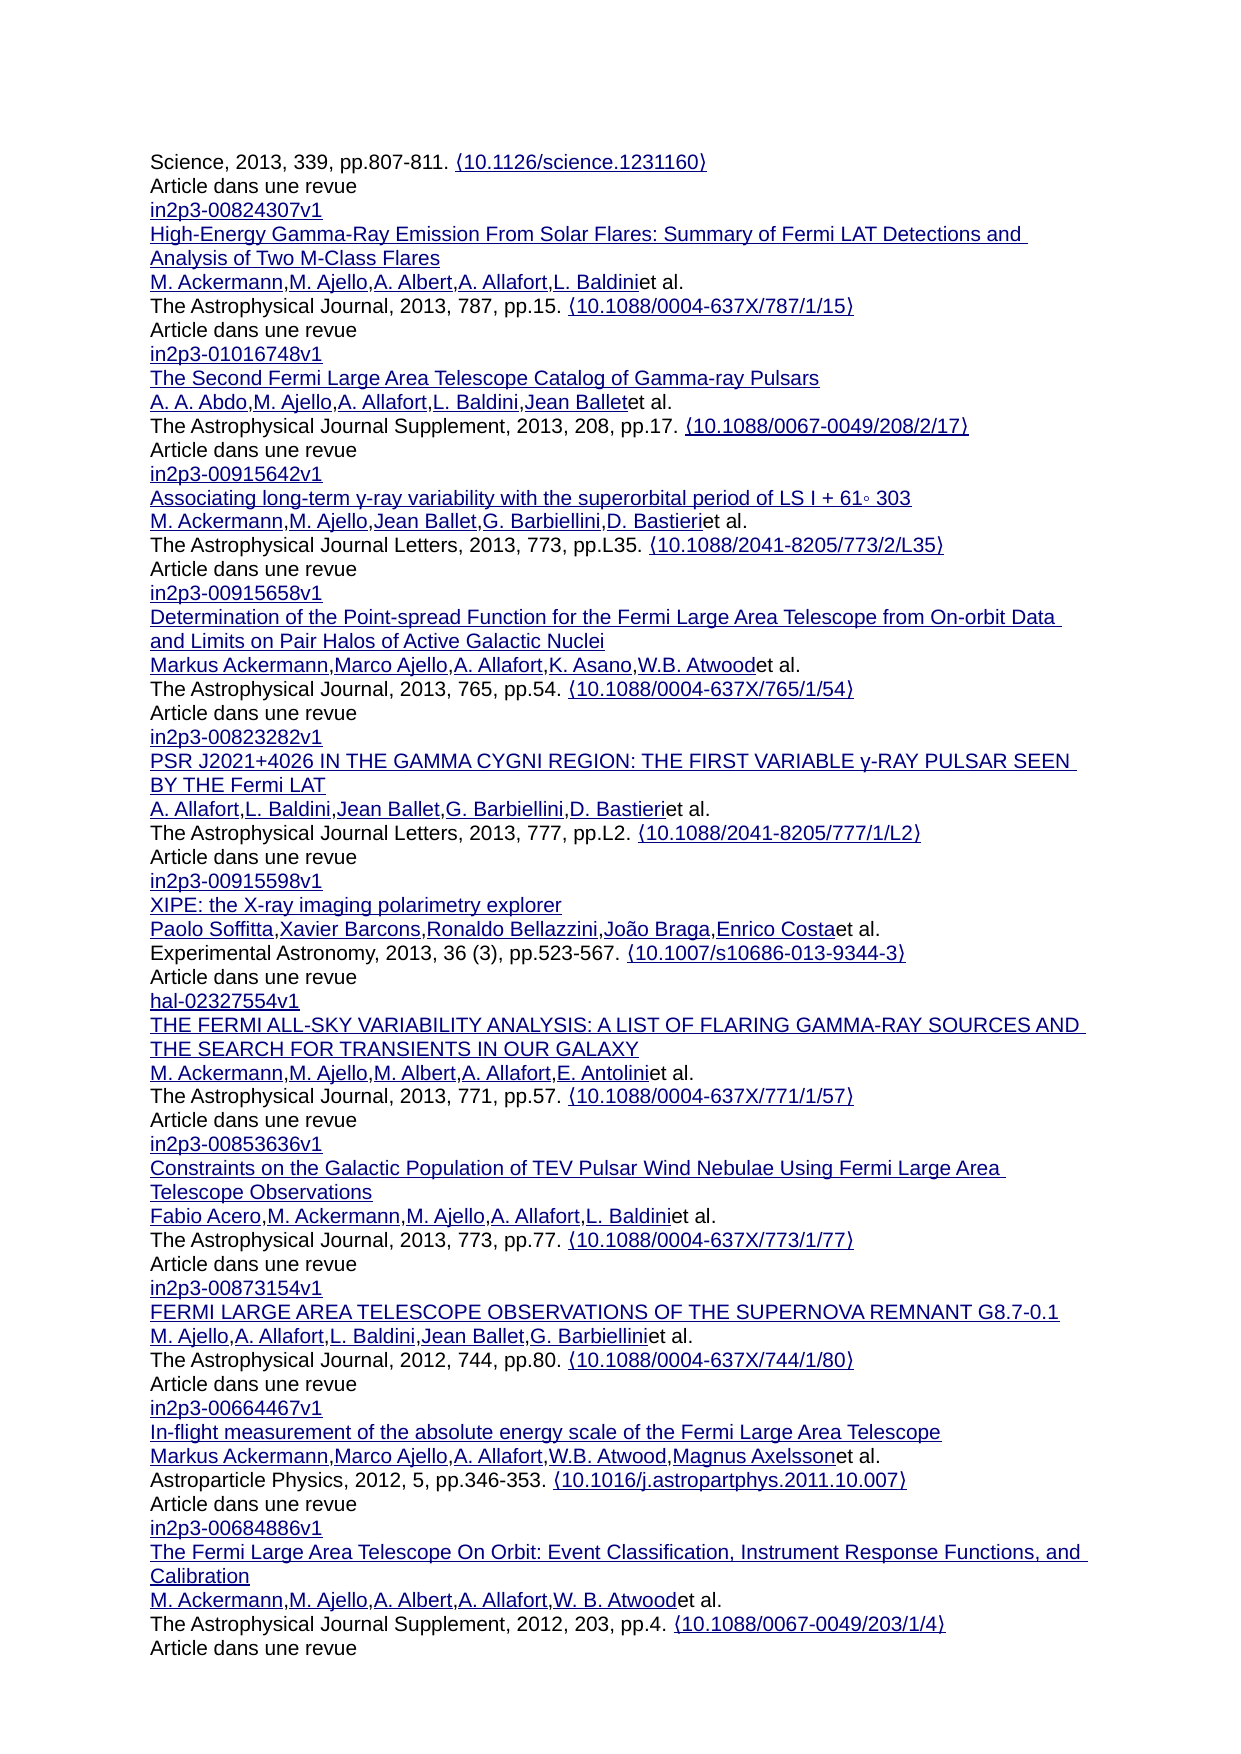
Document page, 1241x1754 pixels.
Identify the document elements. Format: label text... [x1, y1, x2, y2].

table_cell Constraints on the Galactic Population of TEV Pulsar Wind Nebulae Using Fermi Large Area Telescope Observations Fabio Acero,M. Ackermann,M. Ajello,A. Allafort,L. Baldiniet al. The Astrophysical Journal, 2013, 773, pp.77. ⟨10.1088/0004-637X/773/1/77⟩ Article dans une revue in2p3-00873154v1 [150, 1156, 1090, 1300]
table_cell High-Energy Gamma-Ray Emission From Solar Flares: Summary of Fermi LAT Detections and Analysis of Two M-Class Flares M. Ackermann,M. Ajello,A. Albert,A. Allafort,L. Baldiniet al. The Astrophysical Journal, 2013, 787, pp.15. ⟨10.1088/0004-637X/787/1/15⟩ Article dans une revue in2p3-01016748v1 [150, 222, 1090, 366]
table_cell The Second Fermi Large Area Telescope Catalog of Gamma-ray Pulsars A. A. Abdo,M. Ajello,A. Allafort,L. Baldini,Jean Balletet al. The Astrophysical Journal Supplement, 2013, 208, pp.17. ⟨10.1088/0067-0049/208/2/17⟩ Article dans une revue in2p3-00915642v1 [150, 366, 1090, 485]
table_cell Associating long-term γ-ray variability with the superorbital period of LS I + 61◦ 303 M. Ackermann,M. Ajello,Jean Ballet,G. Barbiellini,D. Bastieriet al. The Astrophysical Journal Letters, 2013, 773, pp.L35. ⟨10.1088/2041-8205/773/2/L35⟩ Article dans une revue in2p3-00915658v1 [150, 485, 1090, 605]
table_cell XIPE: the X-ray imaging polarimetry explorer Paolo Soffitta,Xavier Barcons,Ronaldo Bellazzini,João Braga,Enrico Costaet al. Experimental Astronomy, 2013, 36 (3), pp.523-567. ⟨10.1007/s10686-013-9344-3⟩ Article dans une revue hal-02327554v1 [150, 893, 1090, 1012]
table_cell PSR J2021+4026 IN THE GAMMA CYGNI REGION: THE FIRST VARIABLE γ-RAY PULSAR SEEN BY THE Fermi LAT A. Allafort,L. Baldini,Jean Ballet,G. Barbiellini,D. Bastieriet al. The Astrophysical Journal Letters, 2013, 777, pp.L2. ⟨10.1088/2041-8205/777/1/L2⟩ Article dans une revue in2p3-00915598v1 [150, 749, 1090, 893]
table_cell FERMI LARGE AREA TELESCOPE OBSERVATIONS OF THE SUPERNOVA REMNANT G8.7-0.1 M. Ajello,A. Allafort,L. Baldini,Jean Ballet,G. Barbielliniet al. The Astrophysical Journal, 2012, 744, pp.80. ⟨10.1088/0004-637X/744/1/80⟩ Article dans une revue in2p3-00664467v1 [150, 1300, 1090, 1420]
table_cell Science, 2013, 339, pp.807-811. ⟨10.1126/science.1231160⟩ Article dans une revue in2p3-00824307v1 [150, 150, 1090, 222]
table_cell In-flight measurement of the absolute energy scale of the Fermi Large Area Telescope Markus Ackermann,Marco Ajello,A. Allafort,W.B. Atwood,Magnus Axelssonet al. Astroparticle Physics, 2012, 5, pp.346-353. ⟨10.1016/j.astropartphys.2011.10.007⟩ Article dans une revue in2p3-00684886v1 [150, 1420, 1090, 1539]
table_cell THE FERMI ALL-SKY VARIABILITY ANALYSIS: A LIST OF FLARING GAMMA-RAY SOURCES AND THE SEARCH FOR TRANSIENTS IN OUR GALAXY M. Ackermann,M. Ajello,M. Albert,A. Allafort,E. Antoliniet al. The Astrophysical Journal, 2013, 771, pp.57. ⟨10.1088/0004-637X/771/1/57⟩ Article dans une revue in2p3-00853636v1 [150, 1013, 1090, 1156]
table_cell Determination of the Point-spread Function for the Fermi Large Area Telescope from On-orbit Data and Limits on Pair Halos of Active Galactic Nuclei Markus Ackermann,Marco Ajello,A. Allafort,K. Asano,W.B. Atwoodet al. The Astrophysical Journal, 2013, 765, pp.54. ⟨10.1088/0004-637X/765/1/54⟩ Article dans une revue in2p3-00823282v1 [150, 605, 1090, 749]
table_cell The Fermi Large Area Telescope On Orbit: Event Classification, Instrument Response Functions, and Calibration M. Ackermann,M. Ajello,A. Albert,A. Allafort,W. B. Atwoodet al. The Astrophysical Journal Supplement, 2012, 203, pp.4. ⟨10.1088/0067-0049/203/1/4⟩ Article dans une revue [150, 1540, 1090, 1659]
